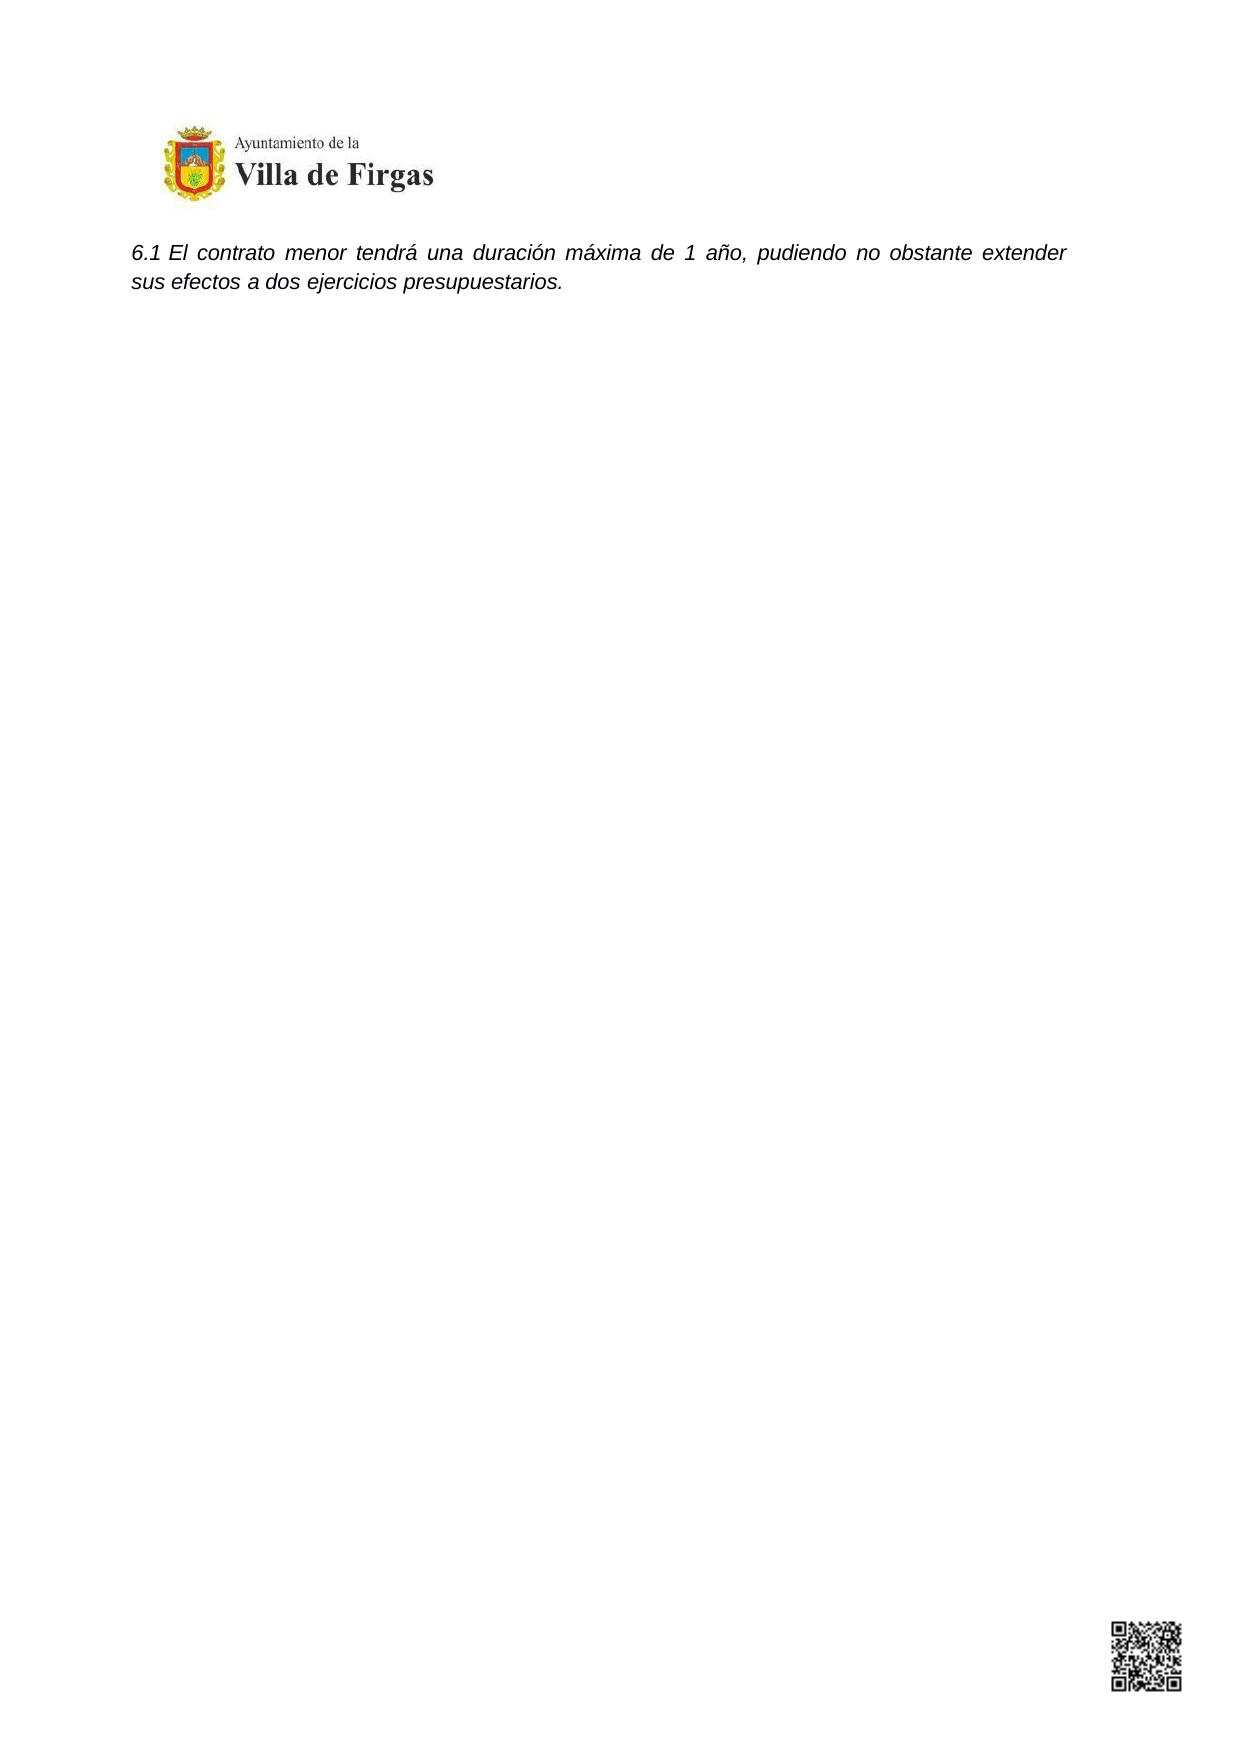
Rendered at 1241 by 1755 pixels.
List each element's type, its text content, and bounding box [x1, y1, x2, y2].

list El contrato menor tendrá una duración máxima de 1 año, pudiendo no obstante extender sus efectos a dos ejercicios presupuestarios. [131, 240, 1067, 294]
